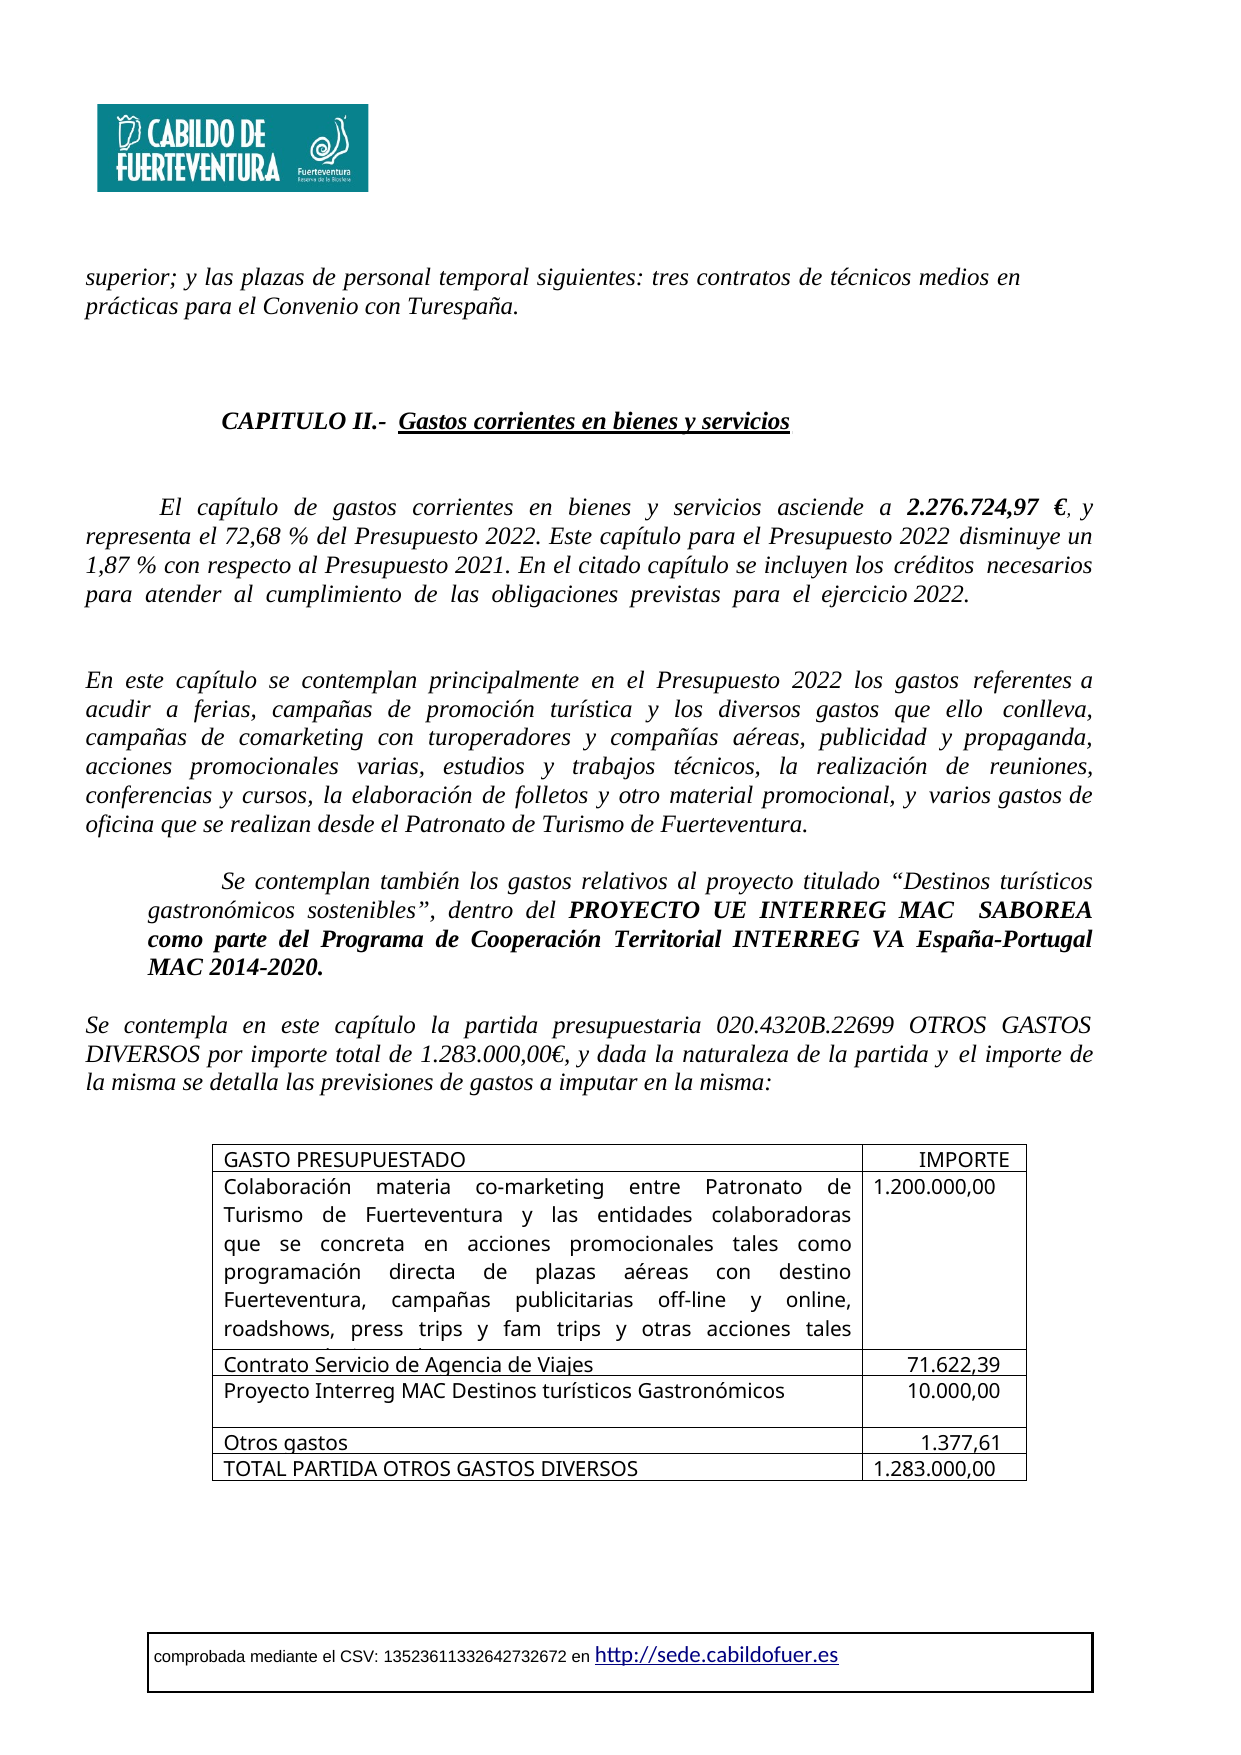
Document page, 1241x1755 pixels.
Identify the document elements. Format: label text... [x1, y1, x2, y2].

text En este capítulo se contemplan principalmente en el Presupuesto 2022 los gastos referentes a acudir a ferias, campañas de promoción turística y los diversos gastos que ello conlleva, campañas de comarketing con turoperadores y compañías aéreas, publicidad y propaganda, acciones promocionales varias, estudios y trabajos técnicos, la realización de reuniones, conferencias y cursos, la elaboración de folletos y otro material promocional, y varios gastos de oficina que se realizan desde el Patronato de Turismo de Fuerteventura. [85, 665, 1093, 837]
text Se contempla en este capítulo la partida presupuestaria 020.4320B.22699 OTROS GASTOS DIVERSOS por importe total de 1.283.000,00€, y dada la naturaleza de la partida y el importe de la misma se detalla las previsiones de gastos a imputar en la misma: [85, 1010, 1093, 1096]
text El capítulo de gastos corrientes en bienes y servicios asciende a 2.276.724,97 €, y representa el 72,68 % del Presupuesto 2022. Este capítulo para el Presupuesto 2022 disminuye un 1,87 % con respecto al Presupuesto 2021. En el citado capítulo se incluyen los créditos necesarios para atender al cumplimiento de las obligaciones previstas para el ejercicio 2022. [85, 492, 1093, 607]
table_cell 1.200.000,00 [863, 1172, 1026, 1349]
table_cell 10.000,00 [863, 1376, 1026, 1427]
table_cell 1.283.000,00 [863, 1454, 1026, 1480]
subtitle CAPITULO II.- Gastos corrientes en bienes y servicios [221, 406, 1107, 435]
table_cell 1.377,61 [863, 1428, 1026, 1453]
table_cell 71.622,39 [863, 1350, 1026, 1375]
table_cell Contrato Servicio de Agencia de Viajes [213, 1350, 862, 1375]
table_cell Otros gastos [213, 1428, 862, 1453]
table_header IMPORTE [863, 1145, 1026, 1171]
table_cell Colaboración materia co-marketing entre Patronato de Turismo de Fuerteventura y las entidades colaboradoras que se concreta en acciones promocionales tales como programación directa de plazas aéreas con destino Fuerteventura, campañas publicitarias off-line y online, roadshows, press trips y fam trips y otras acciones tales como rotulaciones de aeronaves etc [213, 1172, 862, 1349]
text Se contemplan también los gastos relativos al proyecto titulado “Destinos turísticos gastronómicos sostenibles”, dentro del PROYECTO UE INTERREG MAC SABOREA como parte del Programa de Cooperación Territorial INTERREG VA España-Portugal MAC 2014-2020. [148, 866, 1093, 981]
table_cell TOTAL PARTIDA OTROS GASTOS DIVERSOS [213, 1454, 862, 1480]
table_header GASTO PRESUPUESTADO [213, 1145, 862, 1171]
table_cell Proyecto Interreg MAC Destinos turísticos Gastronómicos [213, 1376, 862, 1427]
text superior; y las plazas de personal temporal siguientes: tres contratos de técnicos medios en prácticas para el Convenio con Turespaña. [85, 262, 1093, 320]
